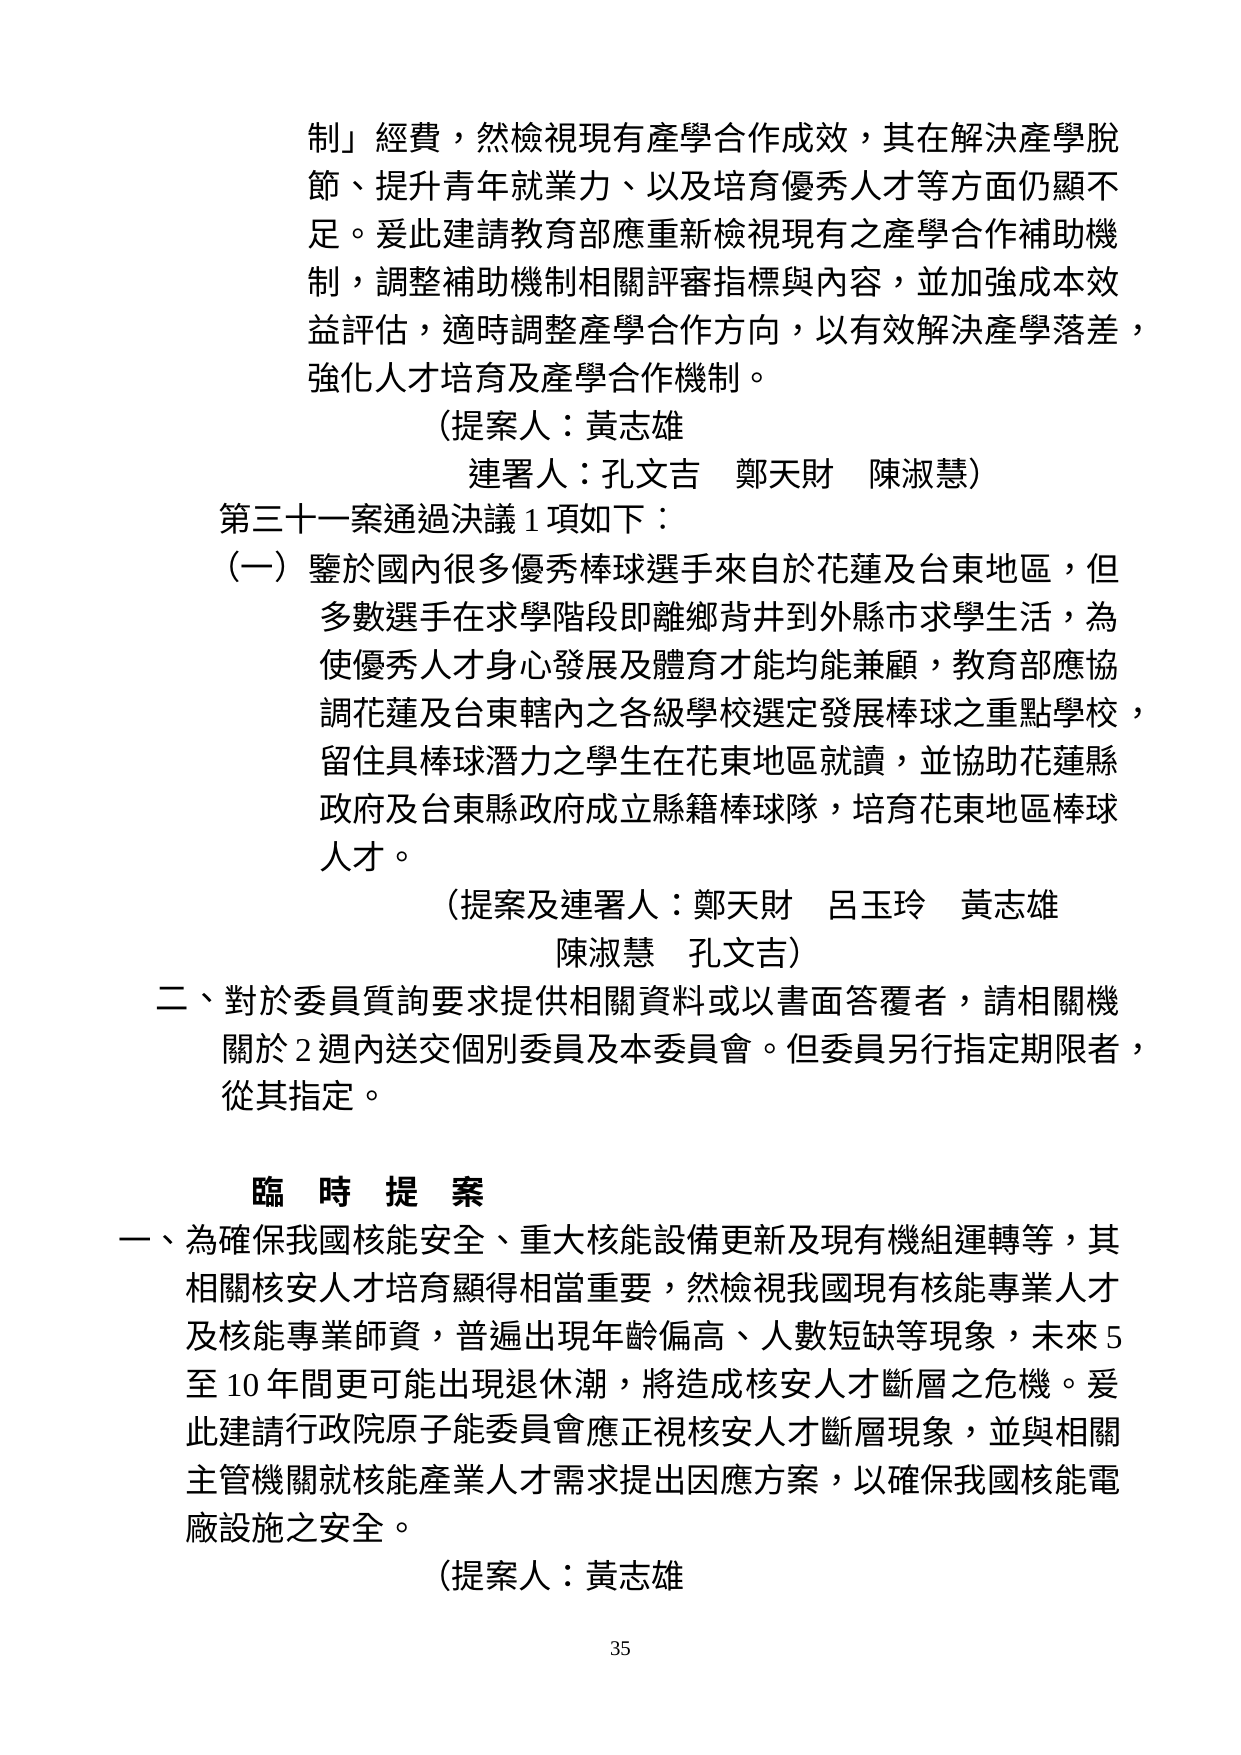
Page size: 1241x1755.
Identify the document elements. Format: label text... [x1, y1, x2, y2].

text 二、對於委員質詢要求提供相關資料或以書面答覆者，請相關機關於2週內送交個別委員及本委員會。但委員另行指定期限者，從其指定。 [156, 975, 1121, 1118]
text （一）鑒於國內很多優秀棒球選手來自於花蓮及台東地區，但多數選手在求學階段即離鄉背井到外縣市求學生活，為使優秀人才身心發展及體育才能均能兼顧，教育部應協調花蓮及台東轄內之各級學校選定發展棒球之重點學校，留住具棒球潛力之學生在花東地區就讀，並協助花蓮縣政府及台東縣政府成立縣籍棒球隊，培育花東地區棒球人才。 [207, 543, 1121, 879]
text （提案人：黃志雄 [118, 1550, 1122, 1598]
text 連署人：孔文吉 鄭天財 陳淑慧） [118, 448, 1122, 496]
text （一）教育部為因應產業趨勢脈動培育相關領域人才，高等教育行政及督導項下編列「強化人才培育及產學合作機制」經費，然檢視現有產學合作成效，其在解決產學脫節、提升青年就業力、以及培育優秀人才等方面仍顯不足。爰此建請教育部應重新檢視現有之產學合作補助機制，調整補助機制相關評審指標與內容，並加強成本效益評估，適時調整產學合作方向，以有效解決產學落差，強化人才培育及產學合作機制。 [207, 112, 1121, 400]
text （提案及連署人：鄭天財 呂玉玲 黃志雄 [118, 879, 1122, 927]
text 臨 時 提 案 [118, 1166, 1120, 1214]
text 一、為確保我國核能安全、重大核能設備更新及現有機組運轉等，其相關核安人才培育顯得相當重要，然檢視我國現有核能專業人才及核能專業師資，普遍出現年齡偏高、人數短缺等現象，未來5至10年間更可能出現退休潮，將造成核安人才斷層之危機。爰此建請行政院原子能委員會應正視核安人才斷層現象，並與相關主管機關就核能產業人才需求提出因應方案，以確保我國核能電廠設施之安全。 [118, 1214, 1122, 1550]
text 陳淑慧 孔文吉） [118, 927, 1122, 975]
text 第三十一案通過決議1項如下︰ [218, 496, 1121, 543]
text （提案人：黃志雄 [118, 400, 1122, 448]
